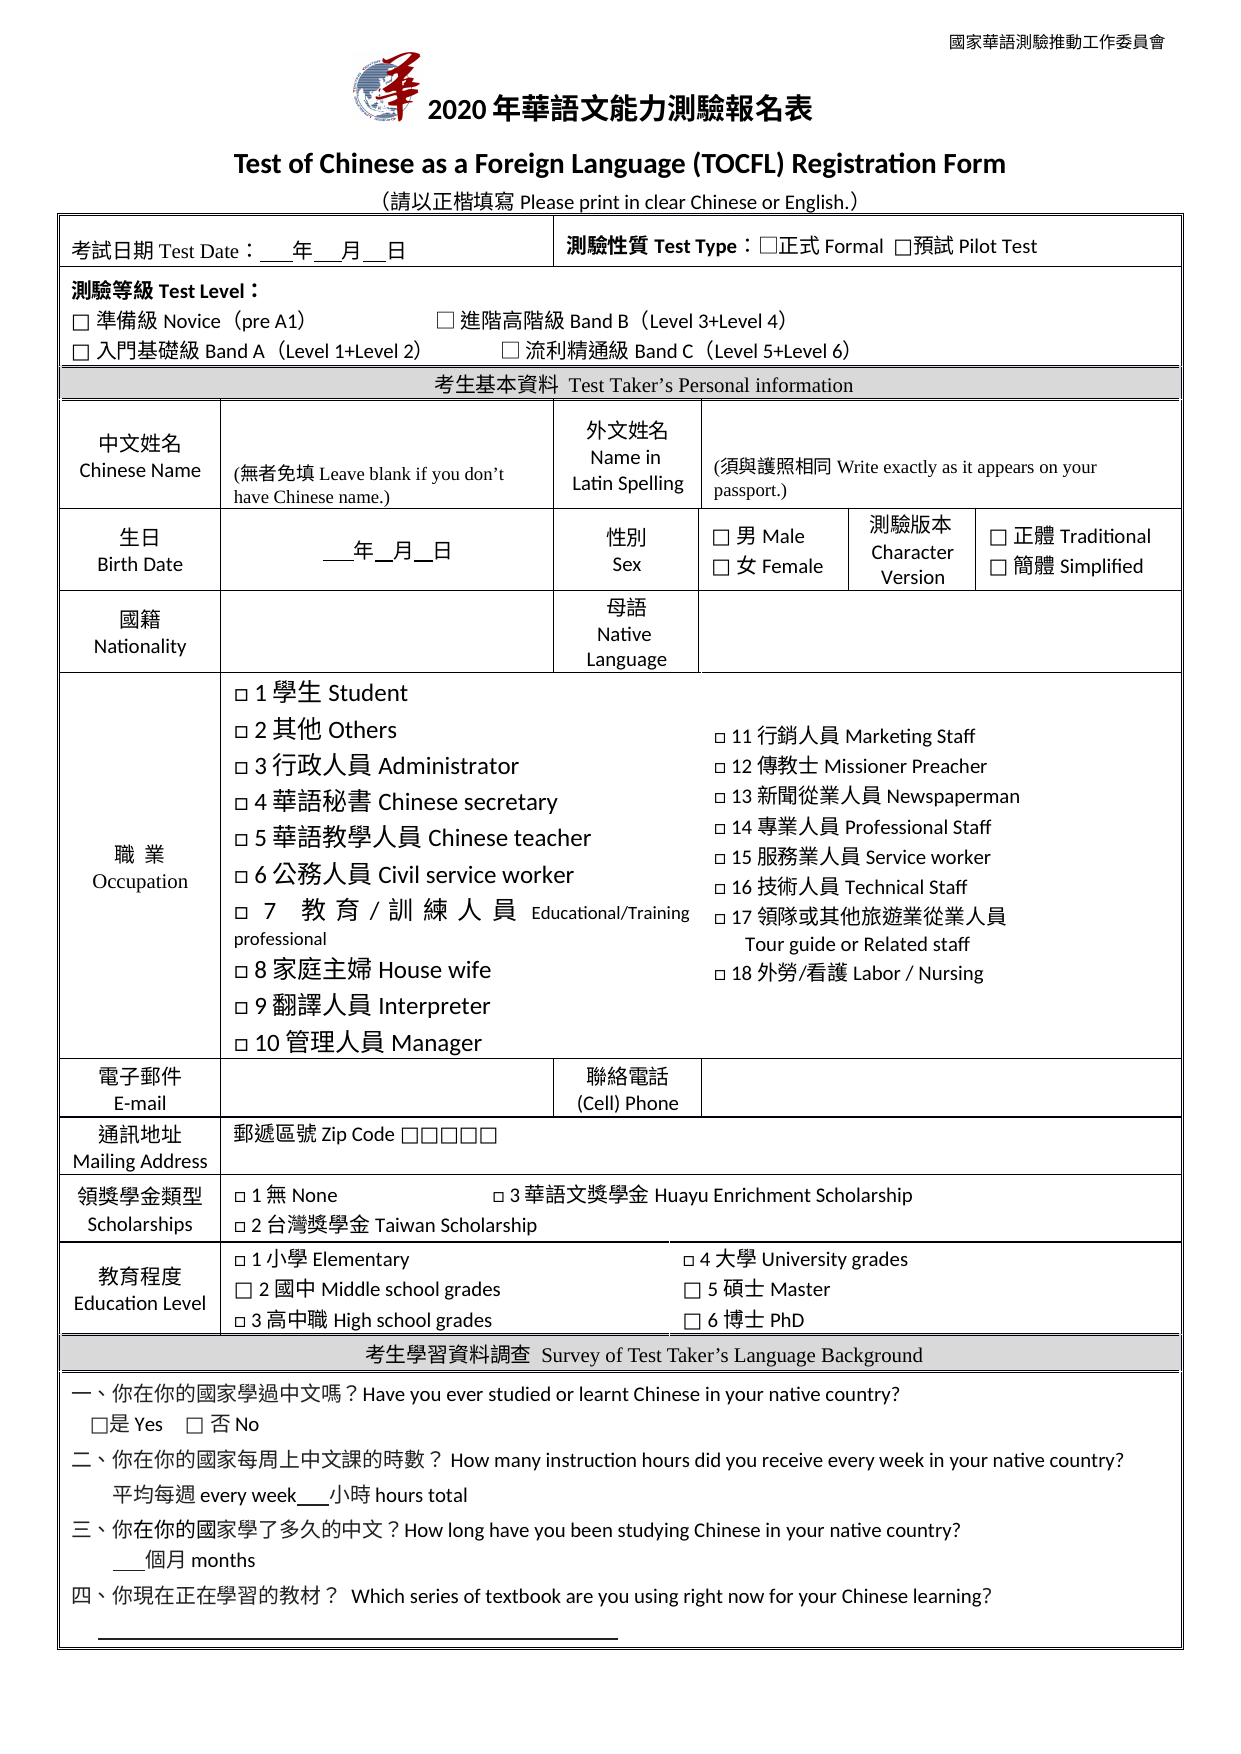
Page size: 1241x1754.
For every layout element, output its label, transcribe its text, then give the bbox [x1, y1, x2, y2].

table_cell □ 4 大學 University grades □ 5 碩士 Master □ 6 博士 PhD [670, 1243, 1181, 1333]
table_cell [702, 1059, 1181, 1116]
text （請以正楷填寫 Please print in clear Chinese or English.） [75, 175, 1165, 213]
table_cell 考生學習資料調查 Survey of Test Taker’s Language Background [58, 1333, 1182, 1370]
table_cell 通訊地址 Mailing Address [60, 1118, 220, 1174]
text 2020年華語文能力測驗報名表 [75, 63, 1165, 138]
table_header 考試日期 Test Date： 年 月 日 [60, 216, 553, 266]
text Test of Chinese as a Foreign Language (TOCFL) Registration Form [75, 138, 1165, 175]
table_header 測驗性質 Test Type：□正式Formal □預試Pilot Test [554, 216, 1181, 266]
table_cell 中文姓名 Chinese Name [58, 398, 220, 508]
table_cell 郵遞區號 Zip Code □□□□□ [221, 1118, 1181, 1174]
table_cell □ 11 行銷人員 Marketing Staff □ 12 傳教士 Missioner Preacher □ 13 新聞從業人員 Newspaperman □ 14 專業人員 Professional Staff □ 15 服務業人員 Service worker □ 16 技術人員 Technical Staff □ 17 領隊或其他旅遊業從業人員 Tour guide or Related staff □ 18 外勞/看護 Labor / Nursing [702, 673, 1181, 1058]
table_cell [699, 591, 1181, 672]
table_cell 年 月 日 [221, 509, 553, 590]
table_cell 一、你在你的國家學過中文嗎？Have you ever studied or learnt Chinese in your native country? □是Yes □ 否No 二、你在你的國家每周上中文課的時數？ How many instruction hours did you receive every week in your native country? 平均每週every week 小時hours total 三、你在你的國家學了多久的中文？How long have you been studying Chinese in your native country? 個月months 四、你現在正在學習的教材？ Which series of textbook are you using right now for your Chinese learning? [58, 1370, 1182, 1647]
table_cell 教育程度 Education Level [60, 1243, 220, 1333]
table_cell 領獎學金類型 Scholarships [60, 1175, 220, 1241]
table_cell 聯絡電話 (Cell) Phone [554, 1059, 701, 1116]
table_cell 考生基本資料 Test Taker’s Personal information [58, 365, 1182, 398]
table_cell 電子郵件 E-mail [60, 1059, 220, 1116]
table_cell □ 1 小學 Elementary □ 2 國中 Middle school grades □ 3 高中職 High school grades [221, 1243, 669, 1333]
table_cell 測驗等級 Test Level： □ 準備級 Novice（pre A1） □ 進階高階級 Band B（Level 3+Level 4） □ 入門基礎級 Band A（Level 1+Level 2） □ 流利精通級 Band C（Level 5+Level 6） [60, 267, 1181, 365]
table_cell 生日 Birth Date [60, 509, 220, 590]
table_cell 外文姓名 Name in Latin Spelling [554, 401, 701, 508]
table_cell 國籍 Nationality [60, 591, 220, 672]
table_cell (須與護照相同 Write exactly as it appears on your passport.) [702, 398, 1182, 508]
table_cell □ 正體 Traditional □ 簡體 Simplified [976, 509, 1181, 590]
table_cell 性別 Sex [554, 509, 698, 590]
table_cell □ 男 Male □ 女 Female [699, 509, 848, 590]
table_cell [221, 1059, 553, 1116]
table_cell □ 1 無 None □ 3華語文獎學金 Huayu Enrichment Scholarship □ 2 台灣獎學金 Taiwan Scholarship [221, 1175, 1181, 1241]
table_cell 母語 Native Language [554, 591, 698, 672]
table_cell (無者免填 Leave blank if you don’t have Chinese name.) [221, 401, 553, 508]
table_cell [221, 591, 553, 672]
table_cell 職 業 Occupation [60, 673, 220, 1058]
table_cell □ 1 學生 Student □ 2 其他 Others □ 3 行政人員 Administrator □ 4 華語秘書 Chinese secretary □ 5 華語教學人員 Chinese teacher □ 6 公務人員 Civil service worker □ 7 教育/訓練人員Educational/Training professional □ 8 家庭主婦 House wife □ 9 翻譯人員 Interpreter □ 10 管理人員 Manager [221, 673, 701, 1058]
table_cell 測驗版本 Character Version [849, 509, 975, 590]
picture [351, 51, 422, 63]
